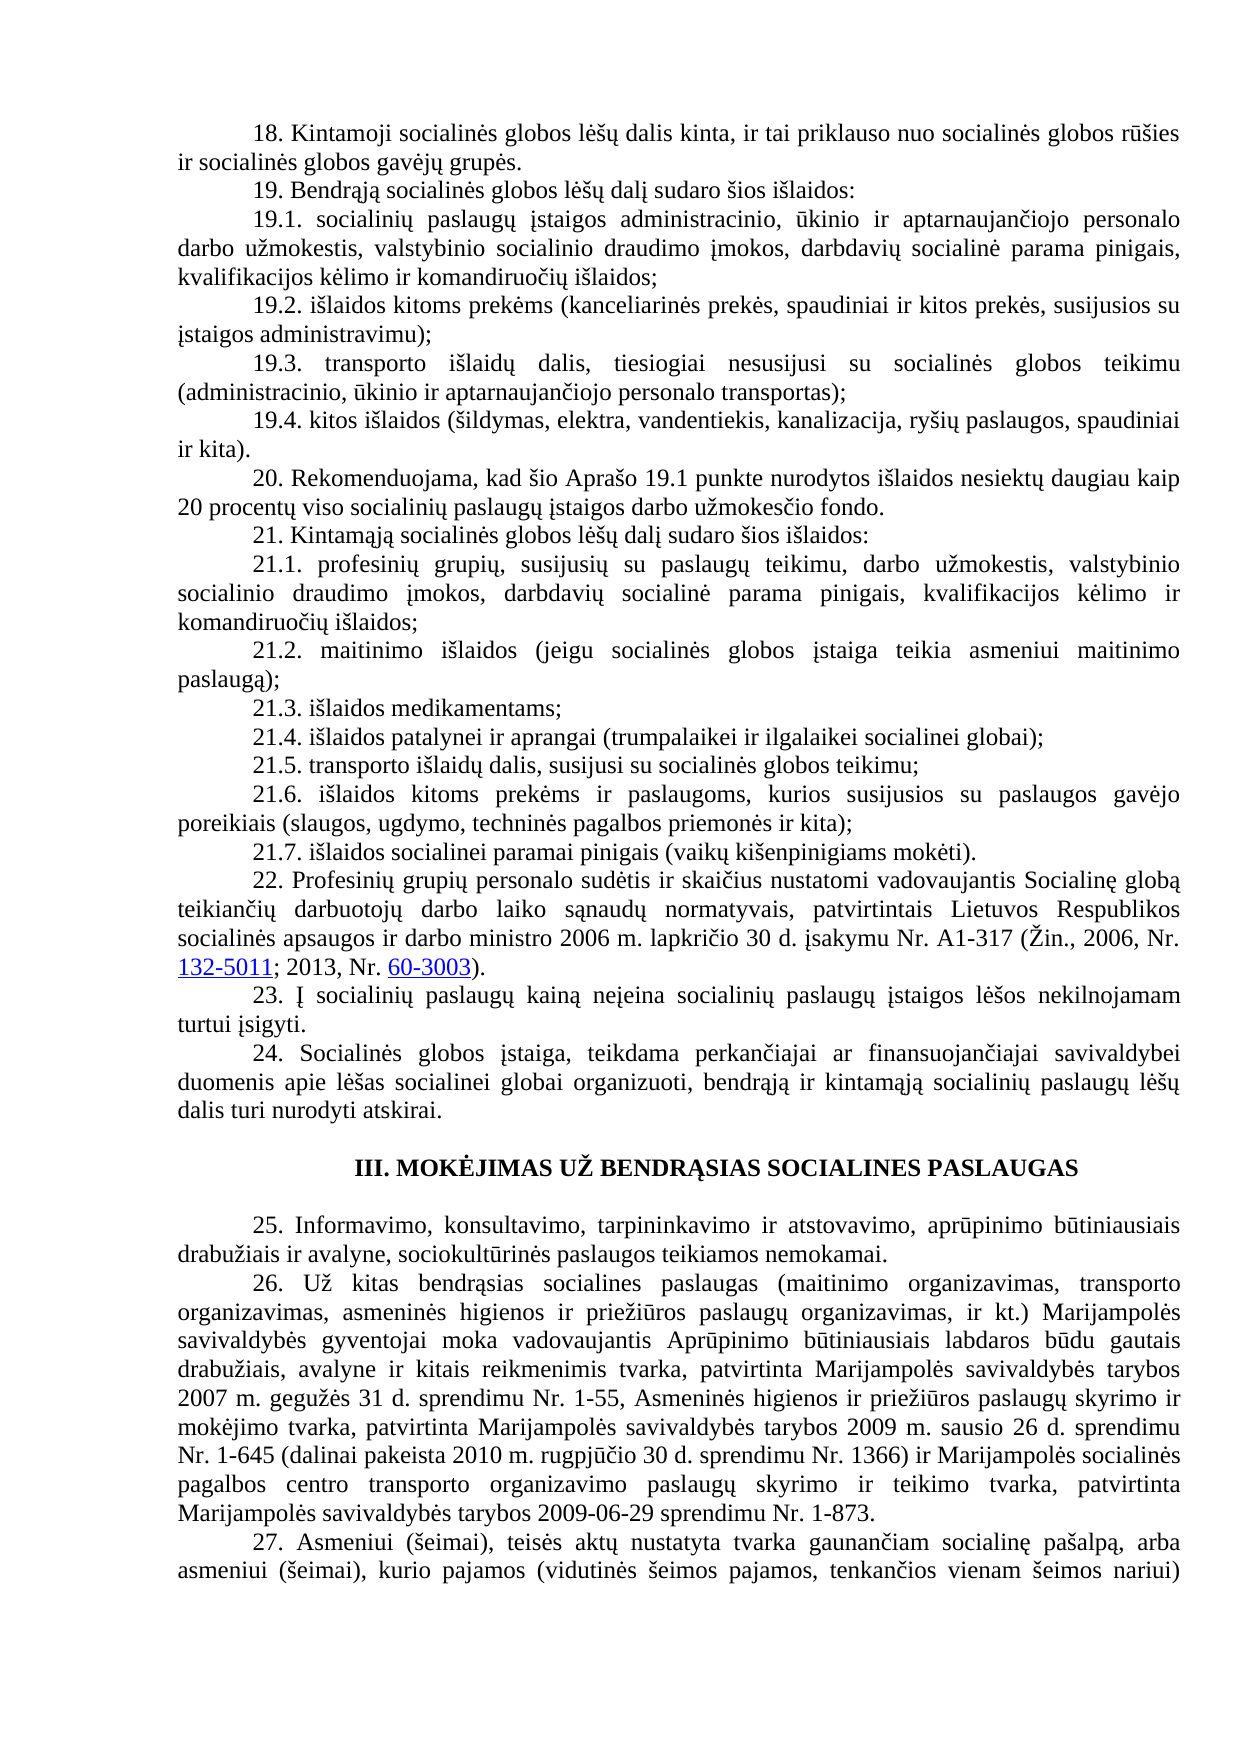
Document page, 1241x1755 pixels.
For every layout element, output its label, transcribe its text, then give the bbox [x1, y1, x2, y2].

text 21.5. transporto išlaidų dalis, susijusi su socialinės globos teikimu; [177, 751, 1181, 779]
text 20. Rekomenduojama, kad šio Aprašo 19.1 punkte nurodytos išlaidos nesiektų daugiau kaip 20 procentų viso socialinių paslaugų įstaigos darbo užmokesčio fondo. [177, 463, 1181, 521]
text 25. Informavimo, konsultavimo, tarpininkavimo ir atstovavimo, aprūpinimo būtiniausiais drabužiais ir avalyne, sociokultūrinės paslaugos teikiamos nemokamai. [177, 1211, 1181, 1268]
text 21.4. išlaidos patalynei ir aprangai (trumpalaikei ir ilgalaikei socialinei globai); [177, 722, 1181, 751]
text 27. Asmeniui (šeimai), teisės aktų nustatyta tvarka gaunančiam socialinę pašalpą, arba asmeniui (šeimai), kurio pajamos (vidutinės šeimos pajamos, tenkančios vienam šeimos nariui) [177, 1527, 1181, 1584]
text 19.3. transporto išlaidų dalis, tiesiogiai nesusijusi su socialinės globos teikimu (administracinio, ūkinio ir aptarnaujančiojo personalo transportas); [177, 348, 1181, 406]
text 21.6. išlaidos kitoms prekėms ir paslaugoms, kurios susijusios su paslaugos gavėjo poreikiais (slaugos, ugdymo, techninės pagalbos priemonės ir kita); [177, 779, 1181, 837]
text 24. Socialinės globos įstaiga, teikdama perkančiajai ar finansuojančiajai savivaldybei duomenis apie lėšas socialinei globai organizuoti, bendrąją ir kintamąją socialinių paslaugų lėšų dalis turi nurodyti atskirai. [177, 1038, 1181, 1124]
text 19.2. išlaidos kitoms prekėms (kanceliarinės prekės, spaudiniai ir kitos prekės, susijusios su įstaigos administravimu); [177, 291, 1181, 348]
text 21.7. išlaidos socialinei paramai pinigais (vaikų kišenpinigiams mokėti). [177, 837, 1181, 866]
text 21.1. profesinių grupių, susijusių su paslaugų teikimu, darbo užmokestis, valstybinio socialinio draudimo įmokos, darbdavių socialinė parama pinigais, kvalifikacijos kėlimo ir komandiruočių išlaidos; [177, 549, 1181, 636]
text 26. Už kitas bendrąsias socialines paslaugas (maitinimo organizavimas, transporto organizavimas, asmeninės higienos ir priežiūros paslaugų organizavimas, ir kt.) Marijampolės savivaldybės gyventojai moka vadovaujantis Aprūpinimo būtiniausiais labdaros būdu gautais drabužiais, avalyne ir kitais reikmenimis tvarka, patvirtinta Marijampolės savivaldybės tarybos 2007 m. gegužės 31 d. sprendimu Nr. 1-55, Asmeninės higienos ir priežiūros paslaugų skyrimo ir mokėjimo tvarka, patvirtinta Marijampolės savivaldybės tarybos 2009 m. sausio 26 d. sprendimu Nr. 1-645 (dalinai pakeista 2010 m. rugpjūčio 30 d. sprendimu Nr. 1366) ir Marijampolės socialinės pagalbos centro transporto organizavimo paslaugų skyrimo ir teikimo tvarka, patvirtinta Marijampolės savivaldybės tarybos 2009-06-29 sprendimu Nr. 1-873. [177, 1268, 1181, 1527]
text 21.2. maitinimo išlaidos (jeigu socialinės globos įstaiga teikia asmeniui maitinimo paslaugą); [177, 636, 1181, 693]
text 22. Profesinių grupių personalo sudėtis ir skaičius nustatomi vadovaujantis Socialinę globą teikiančių darbuotojų darbo laiko sąnaudų normatyvais, patvirtintais Lietuvos Respublikos socialinės apsaugos ir darbo ministro 2006 m. lapkričio 30 d. įsakymu Nr. A1-317 (Žin., 2006, Nr. 132-5011; 2013, Nr. 60-3003). [177, 866, 1181, 981]
text III. MOKĖJIMAS UŽ BENDRĄSIAS SOCIALINES PASLAUGAS [177, 1153, 1181, 1182]
text 18. Kintamoji socialinės globos lėšų dalis kinta, ir tai priklauso nuo socialinės globos rūšies ir socialinės globos gavėjų grupės. [177, 118, 1181, 176]
text 19. Bendrąją socialinės globos lėšų dalį sudaro šios išlaidos: [177, 176, 1181, 204]
text 23. Į socialinių paslaugų kainą neįeina socialinių paslaugų įstaigos lėšos nekilnojamam turtui įsigyti. [177, 981, 1181, 1038]
text 19.4. kitos išlaidos (šildymas, elektra, vandentiekis, kanalizacija, ryšių paslaugos, spaudiniai ir kita). [177, 406, 1181, 463]
text 21. Kintamąją socialinės globos lėšų dalį sudaro šios išlaidos: [177, 521, 1181, 549]
text 21.3. išlaidos medikamentams; [177, 693, 1181, 722]
text 19.1. socialinių paslaugų įstaigos administracinio, ūkinio ir aptarnaujančiojo personalo darbo užmokestis, valstybinio socialinio draudimo įmokos, darbdavių socialinė parama pinigais, kvalifikacijos kėlimo ir komandiruočių išlaidos; [177, 204, 1181, 291]
